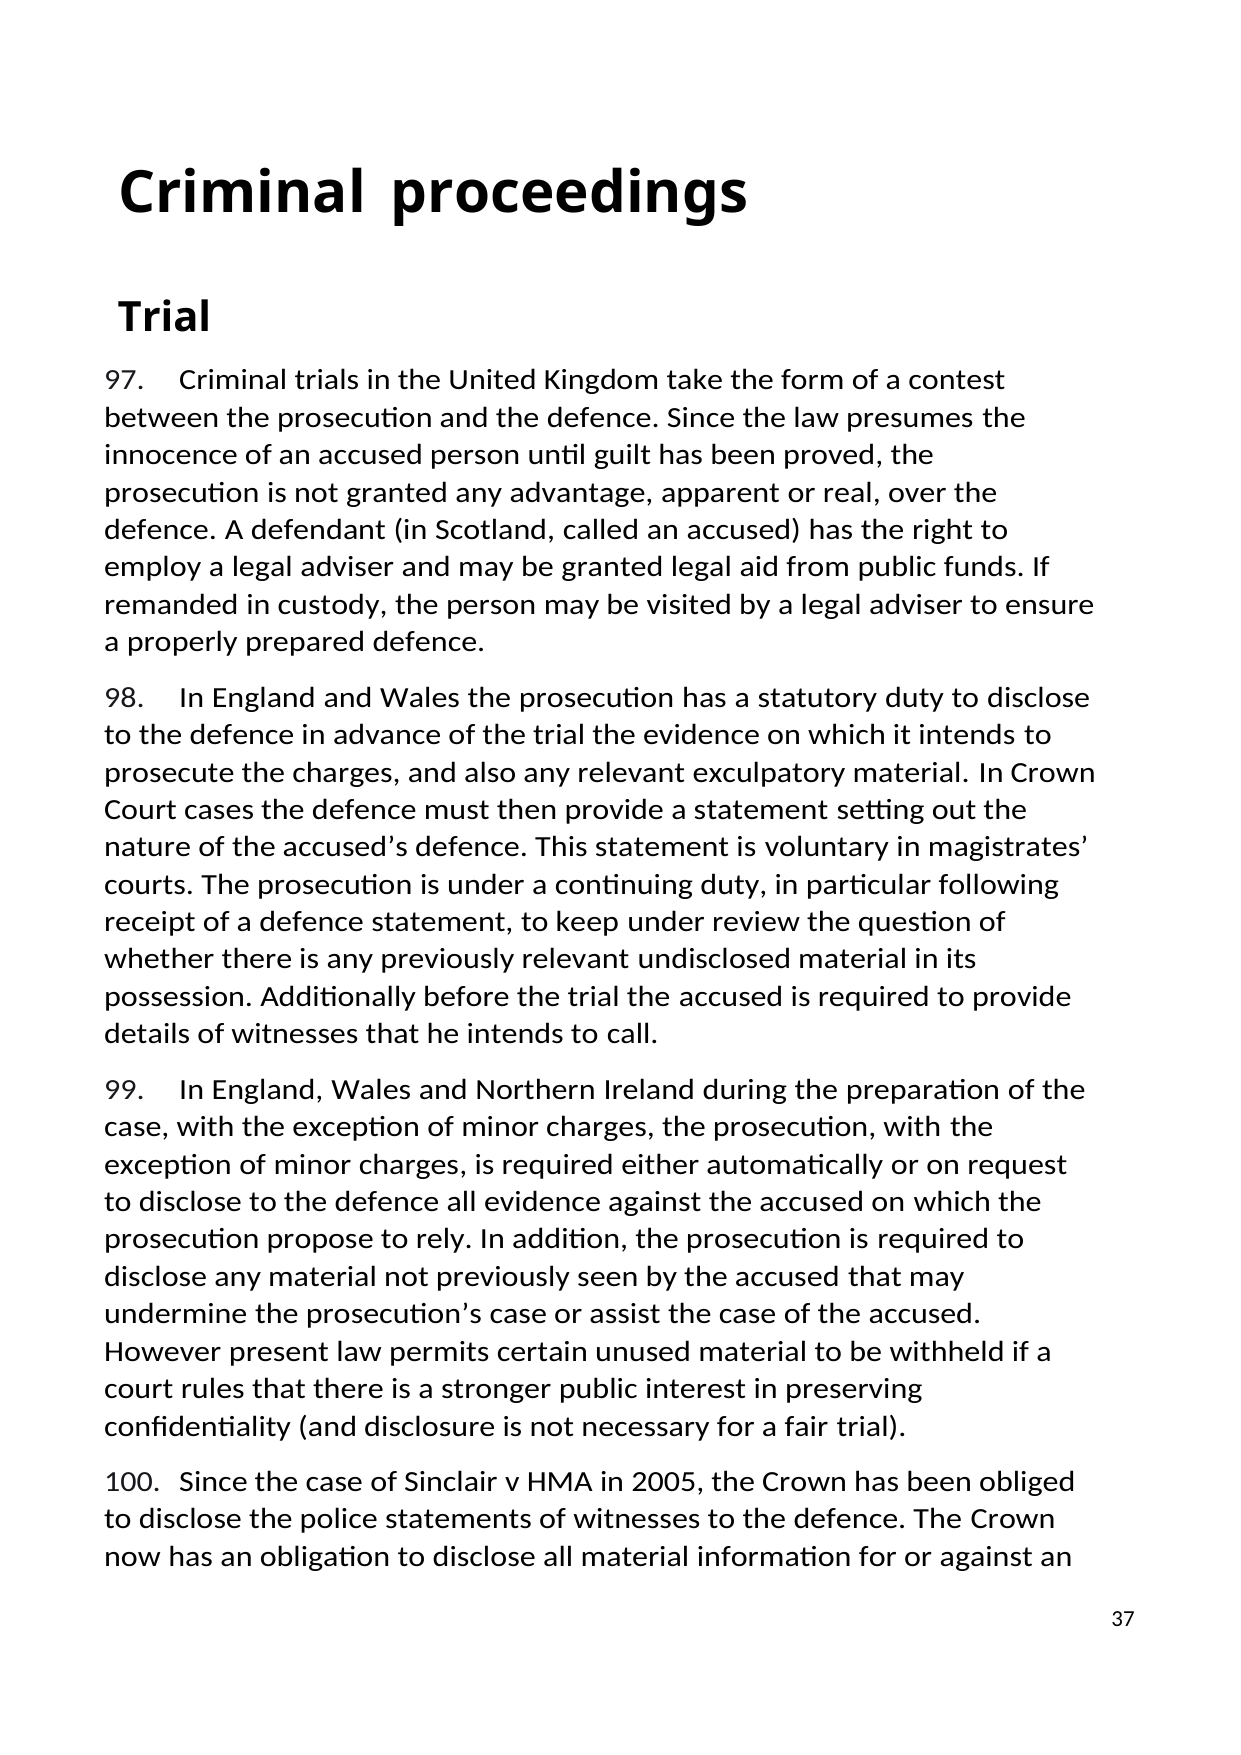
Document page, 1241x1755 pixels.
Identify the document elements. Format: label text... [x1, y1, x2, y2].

list In England, Wales and Northern Ireland during the preparation of the case, with the exception of minor charges, the prosecution, with the exception of minor charges, is required either automatically or on request to disclose to the defence all evidence against the accused on which the prosecution propose to rely. In addition, the prosecution is required to disclose any material not previously seen by the accused that may undermine the prosecution’s case or assist the case of the accused. However present law permits certain unused material to be withheld if a court rules that there is a stronger public interest in preserving confidentiality (and disclosure is not necessary for a fair trial). [104, 1071, 1097, 1443]
subtitle Trial [117, 286, 1134, 343]
list In England and Wales the prosecution has a statutory duty to disclose to the defence in advance of the trial the evidence on which it intends to prosecute the charges, and also any relevant exculpatory material. In Crown Court cases the defence must then provide a statement setting out the nature of the accused’s defence. This statement is voluntary in magistrates’ courts. The prosecution is under a continuing duty, in particular following receipt of a defence statement, to keep under review the question of whether there is any previously relevant undisclosed material in its possession. Additionally before the trial the accused is required to provide details of witnesses that he intends to call. [104, 679, 1097, 1051]
subtitle Criminal proceedings [118, 150, 1134, 229]
list Since the case of Sinclair v HMA in 2005, the Crown has been obliged to disclose the police statements of witnesses to the defence. The Crown now has an obligation to disclose all material information for or against an [104, 1463, 1097, 1574]
list Criminal trials in the United Kingdom take the form of a contest between the prosecution and the defence. Since the law presumes the innocence of an accused person until guilt has been proved, the prosecution is not granted any advantage, apparent or real, over the defence. A defendant (in Scotland, called an accused) has the right to employ a legal adviser and may be granted legal aid from public funds. If remanded in custody, the person may be visited by a legal adviser to ensure a properly prepared defence. [104, 361, 1097, 659]
